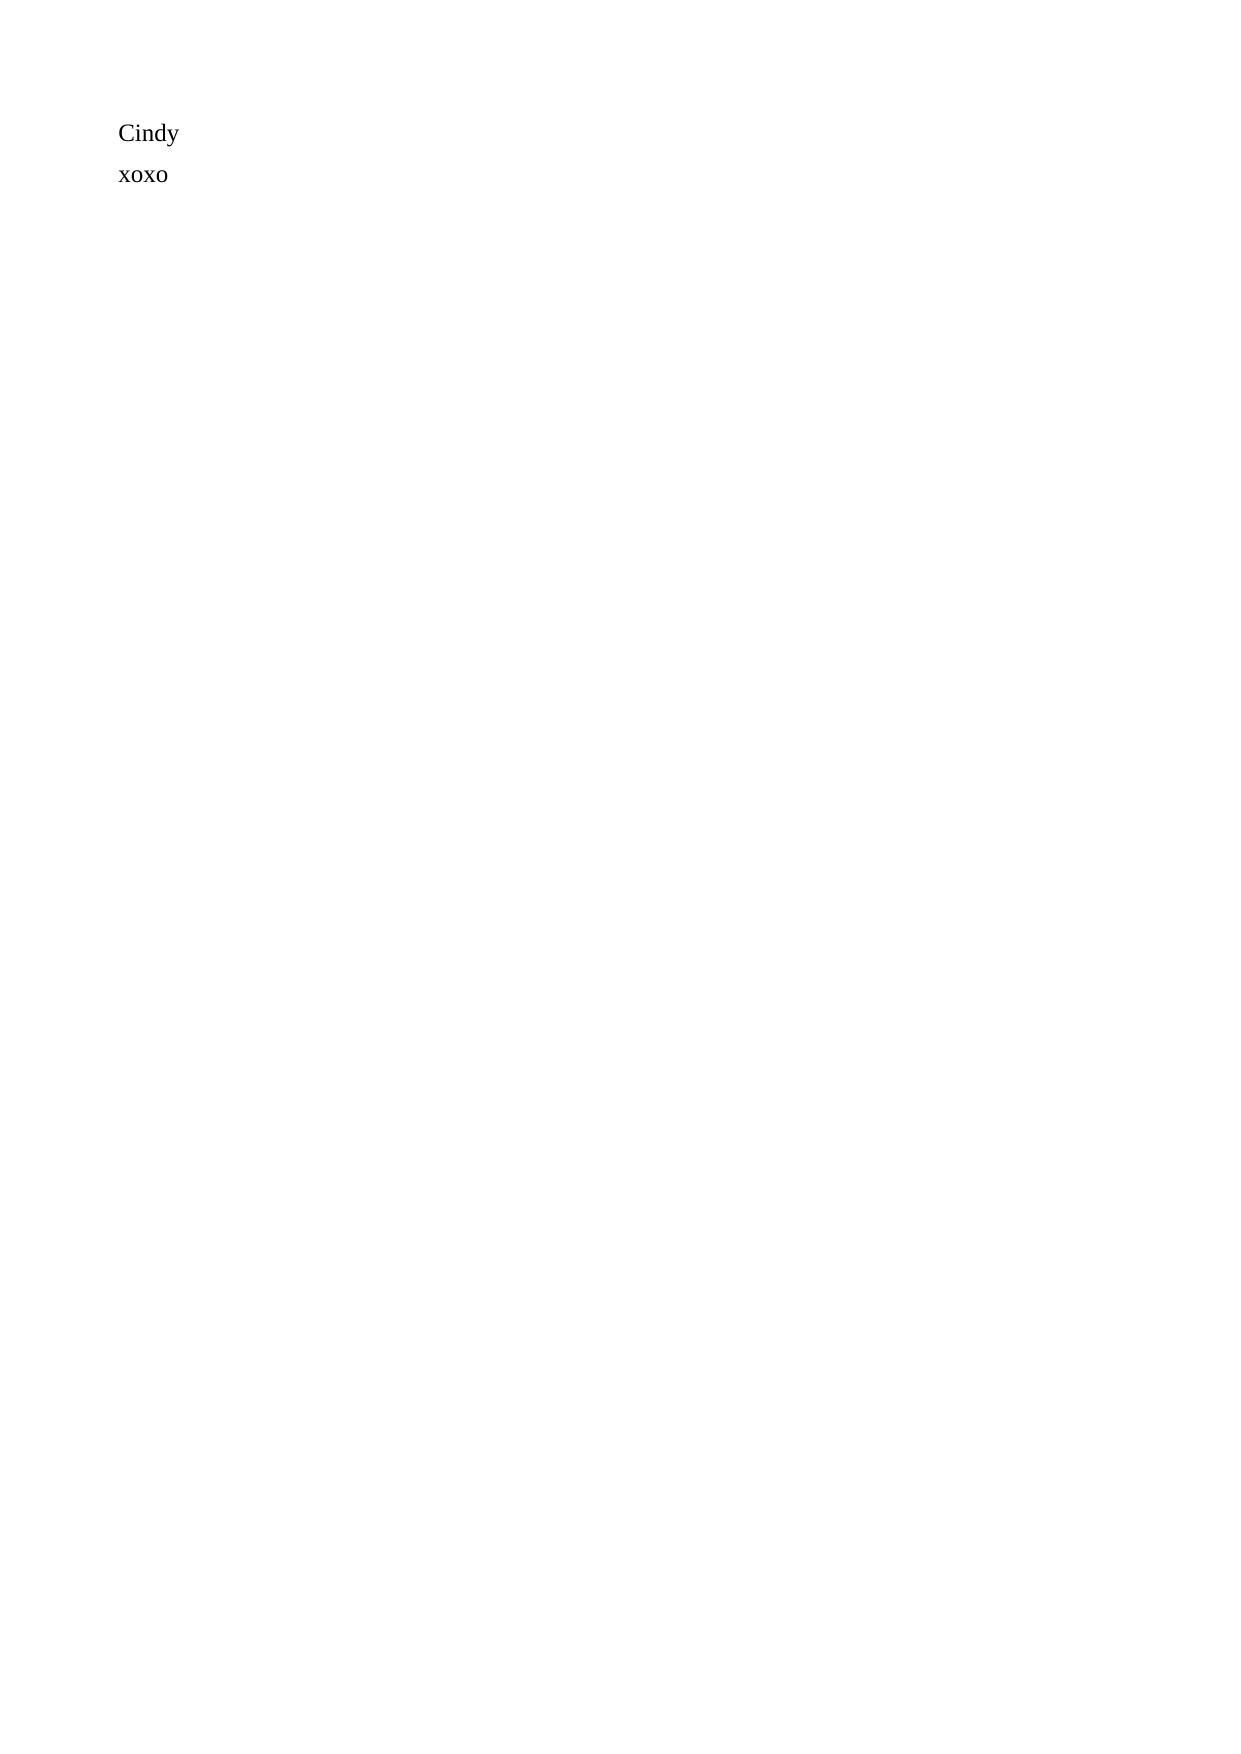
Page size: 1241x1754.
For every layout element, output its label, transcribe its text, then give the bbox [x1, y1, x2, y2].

text xoxo [118, 159, 1122, 188]
text Cindy [118, 118, 1122, 147]
